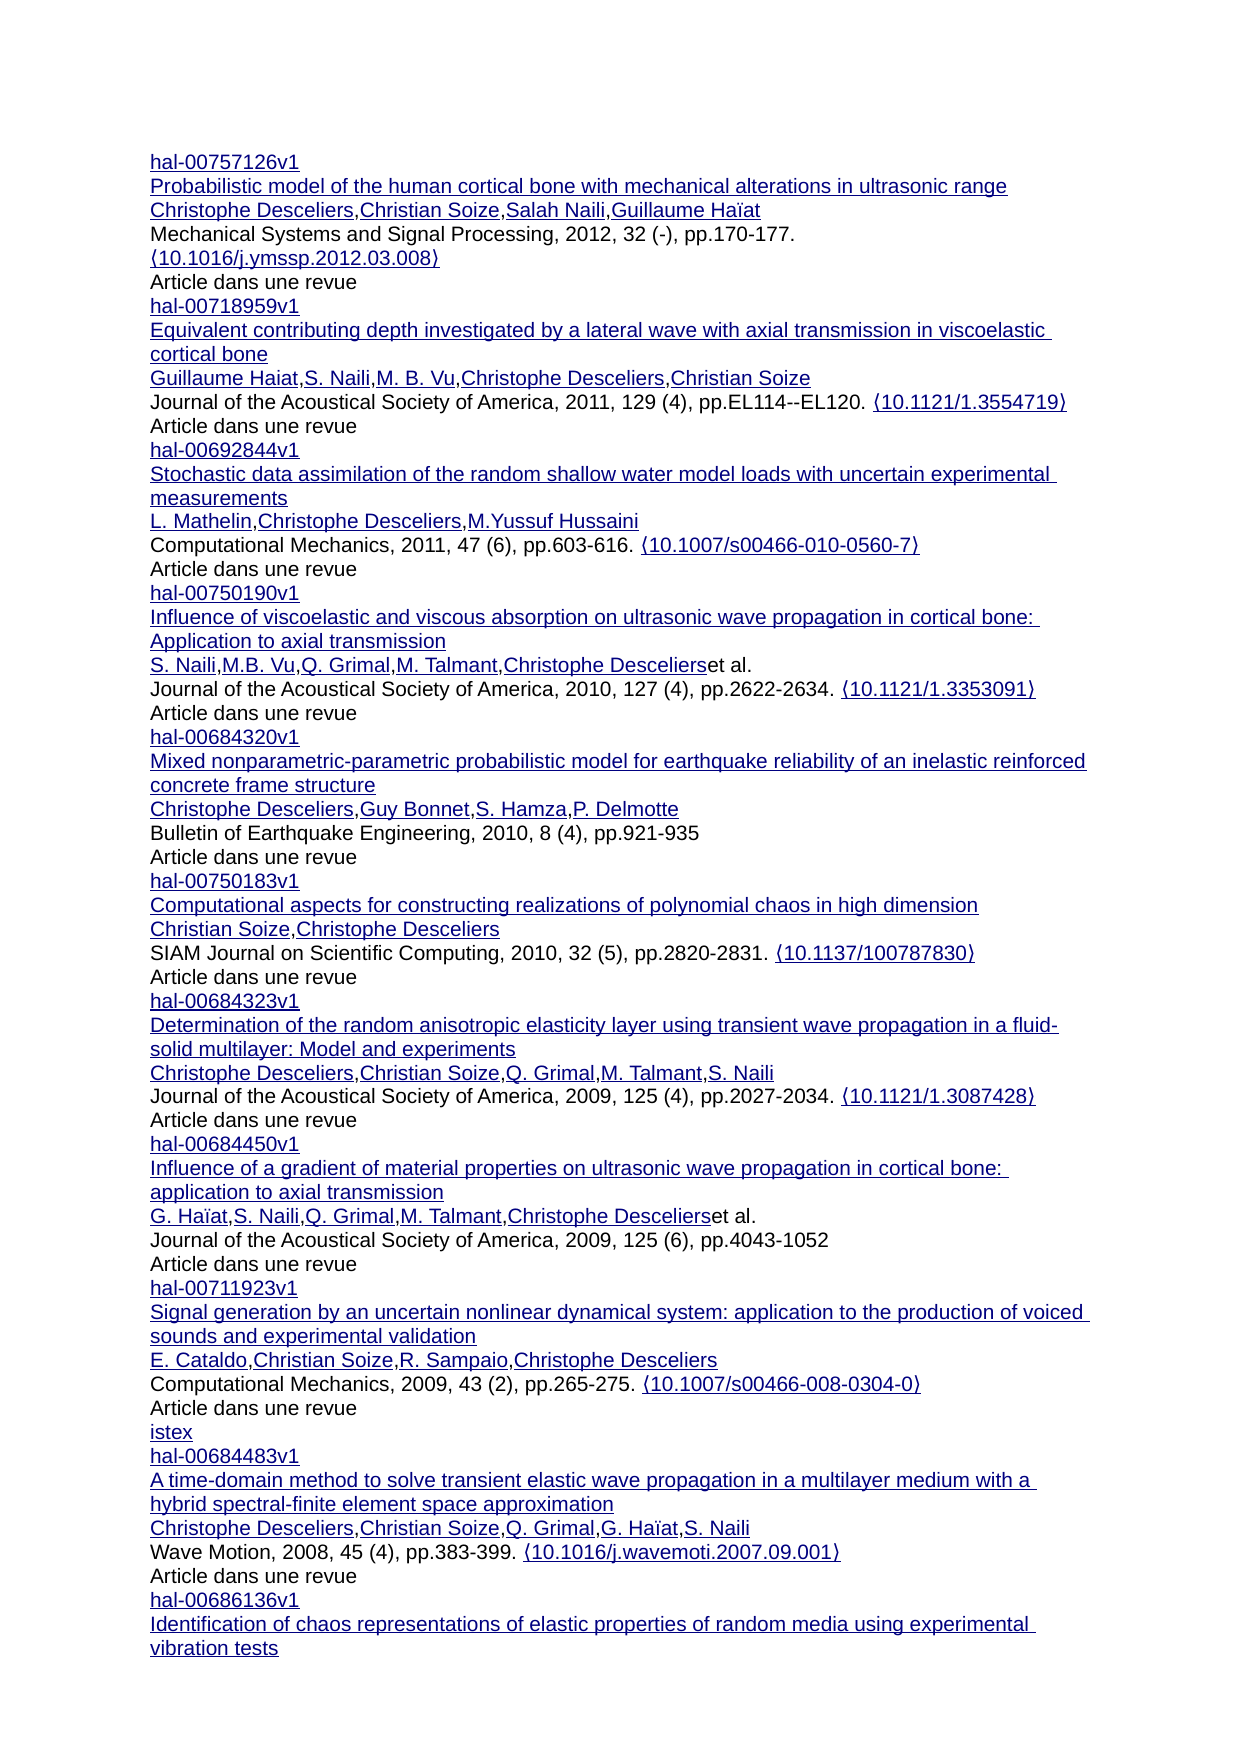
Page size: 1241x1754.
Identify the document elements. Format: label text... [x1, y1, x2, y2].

table_cell Influence of a gradient of material properties on ultrasonic wave propagation in cortical bone: application to axial transmission G. Haïat,S. Naili,Q. Grimal,M. Talmant,Christophe Descelierset al. Journal of the Acoustical Society of America, 2009, 125 (6), pp.4043-1052 Article dans une revue hal-00711923v1 [150, 1156, 1090, 1300]
table_cell Equivalent contributing depth investigated by a lateral wave with axial transmission in viscoelastic cortical bone Guillaume Haiat,S. Naili,M. B. Vu,Christophe Desceliers,Christian Soize Journal of the Acoustical Society of America, 2011, 129 (4), pp.EL114--EL120. ⟨10.1121/1.3554719⟩ Article dans une revue hal-00692844v1 [150, 318, 1090, 461]
table_cell sounds and experimental validation E. Cataldo,Christian Soize,R. Sampaio,Christophe Desceliers Computational Mechanics, 2009, 43 (2), pp.265-275. ⟨10.1007/s00466-008-0304-0⟩ Article dans une revue istex hal-00684483v1 [150, 1322, 1090, 1468]
table_cell Influence of viscoelastic and viscous absorption on ultrasonic wave propagation in cortical bone: Application to axial transmission S. Naili,M.B. Vu,Q. Grimal,M. Talmant,Christophe Descelierset al. Journal of the Acoustical Society of America, 2010, 127 (4), pp.2622-2634. ⟨10.1121/1.3353091⟩ Article dans une revue hal-00684320v1 [150, 605, 1090, 749]
table_cell Signal generation by an uncertain nonlinear dynamical system: application to the production of voiced [150, 1300, 1090, 1321]
table_cell Computational aspects for constructing realizations of polynomial chaos in high dimension Christian Soize,Christophe Desceliers SIAM Journal on Scientific Computing, 2010, 32 (5), pp.2820-2831. ⟨10.1137/100787830⟩ Article dans une revue hal-00684323v1 [150, 893, 1090, 1012]
table_cell Determination of the random anisotropic elasticity layer using transient wave propagation in a fluid-solid multilayer: Model and experiments Christophe Desceliers,Christian Soize,Q. Grimal,M. Talmant,S. Naili Journal of the Acoustical Society of America, 2009, 125 (4), pp.2027-2034. ⟨10.1121/1.3087428⟩ Article dans une revue hal-00684450v1 [150, 1013, 1090, 1156]
table_cell A time-domain method to solve transient elastic wave propagation in a multilayer medium with a hybrid spectral-finite element space approximation Christophe Desceliers,Christian Soize,Q. Grimal,G. Haïat,S. Naili Wave Motion, 2008, 45 (4), pp.383-399. ⟨10.1016/j.wavemoti.2007.09.001⟩ Article dans une revue hal-00686136v1 [150, 1468, 1090, 1611]
table_cell Mixed nonparametric-parametric probabilistic model for earthquake reliability of an inelastic reinforced concrete frame structure Christophe Desceliers,Guy Bonnet,S. Hamza,P. Delmotte Bulletin of Earthquake Engineering, 2010, 8 (4), pp.921-935 Article dans une revue hal-00750183v1 [150, 749, 1090, 893]
table_cell Probabilistic model of the human cortical bone with mechanical alterations in ultrasonic range Christophe Desceliers,Christian Soize,Salah Naili,Guillaume Haïat Mechanical Systems and Signal Processing, 2012, 32 (-), pp.170-177. ⟨10.1016/j.ymssp.2012.03.008⟩ Article dans une revue hal-00718959v1 [150, 174, 1090, 318]
table_cell Stochastic data assimilation of the random shallow water model loads with uncertain experimental measurements L. Mathelin,Christophe Desceliers,M.Yussuf Hussaini Computational Mechanics, 2011, 47 (6), pp.603-616. ⟨10.1007/s00466-010-0560-7⟩ Article dans une revue hal-00750190v1 [150, 461, 1090, 605]
table_cell hal-00757126v1 [150, 150, 1090, 174]
table_cell Identification of chaos representations of elastic properties of random media using experimental vibration tests [150, 1611, 1090, 1659]
